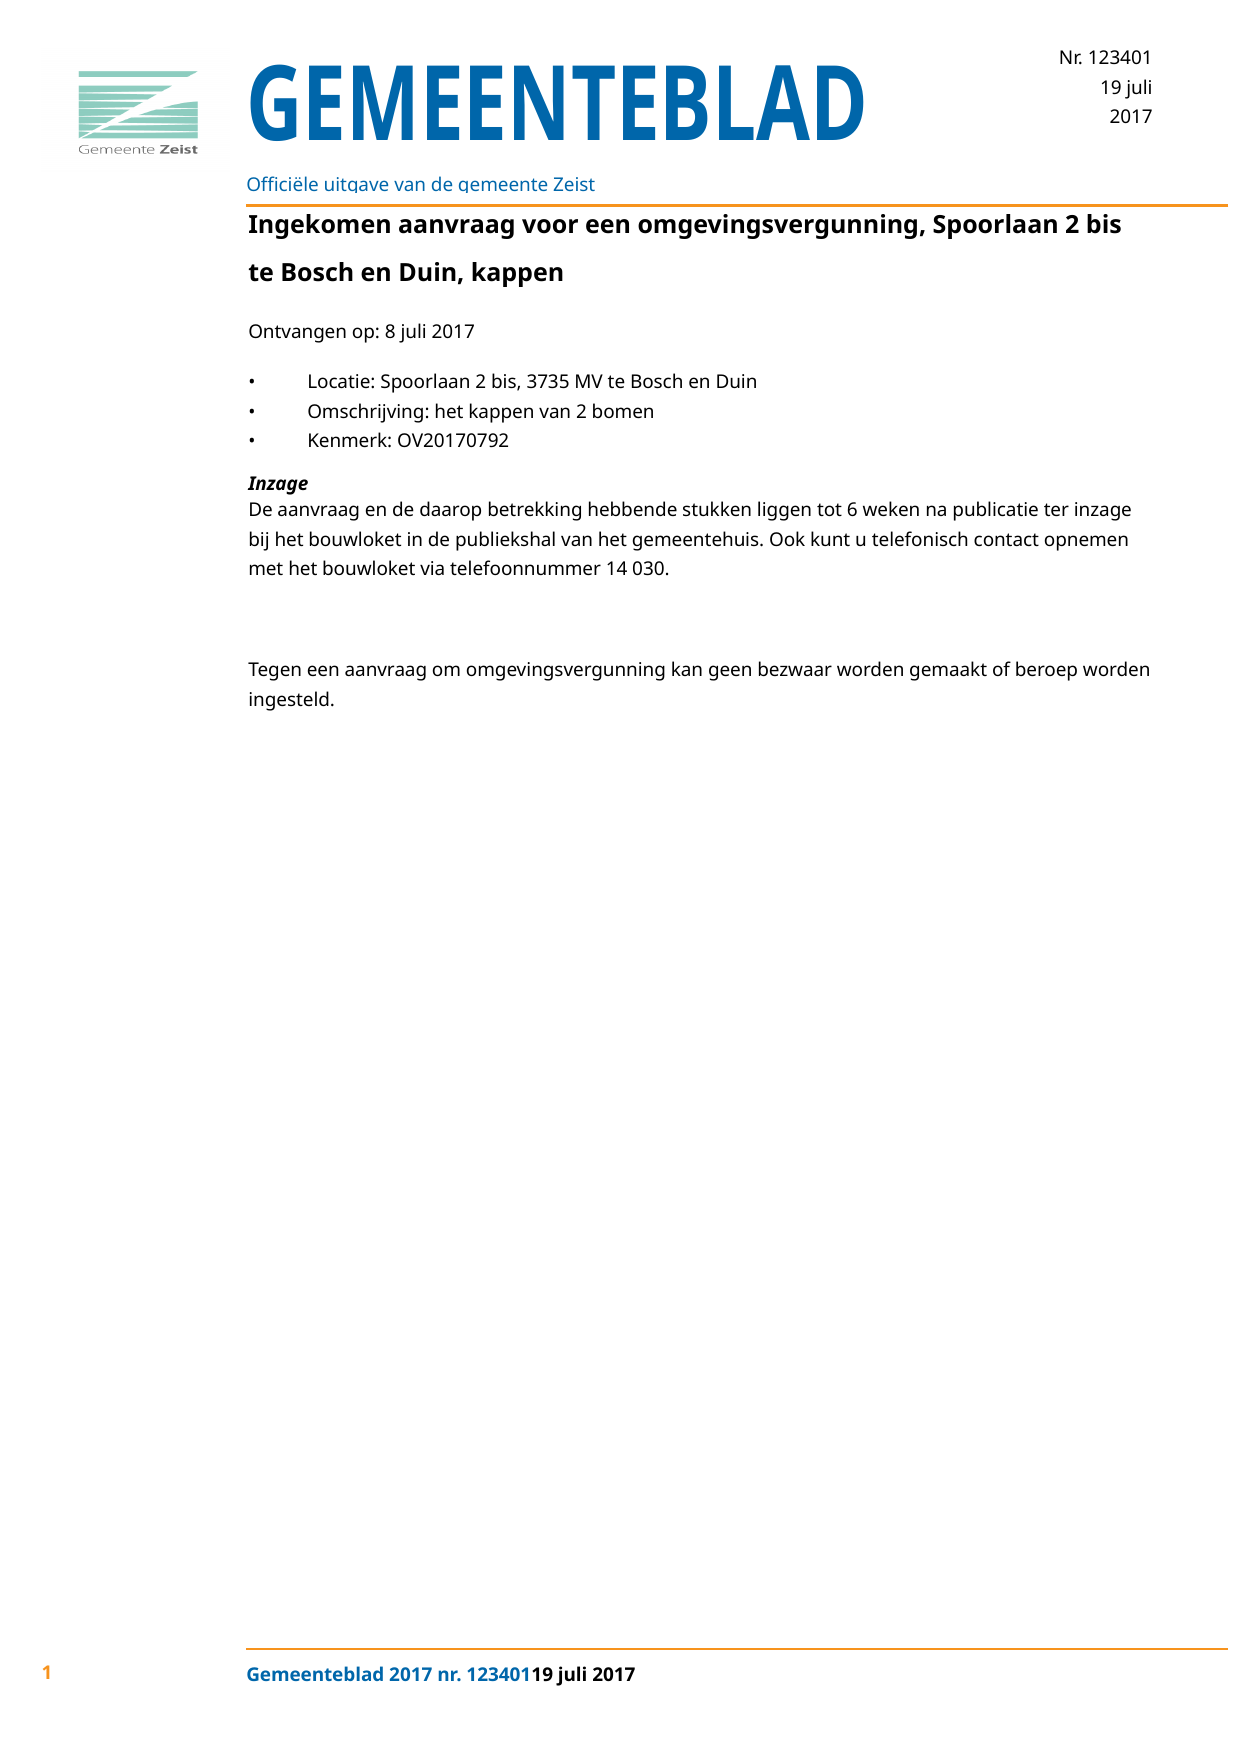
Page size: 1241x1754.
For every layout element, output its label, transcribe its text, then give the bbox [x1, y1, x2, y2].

text Ingekomen aanvraag voor een omgevingsvergunning, Spoorlaan 2 bis te Bosch en Duin, kappen [248, 207, 1152, 288]
list Kenmerk: OV20170792 [248, 427, 1152, 453]
text Tegen een aanvraag om omgevingsvergunning kan geen bezwaar worden gemaakt of beroep worden ingesteld. [248, 656, 1152, 712]
text Inzage [248, 471, 1152, 496]
picture [41, 47, 231, 172]
list Omschrijving: het kappen van 2 bomen [248, 398, 1152, 424]
text Ontvangen op: 8 juli 2017 [248, 318, 1152, 344]
list Locatie: Spoorlaan 2 bis, 3735 MV te Bosch en Duin [248, 368, 1152, 394]
text De aanvraag en de daarop betrekking hebbende stukken liggen tot 6 weken na publicatie ter inzage bij het bouwloket in de publiekshal van het gemeentehuis. Ook kunt u telefonisch contact opnemen met het bouwloket via telefoonnummer 14 030. [248, 496, 1152, 581]
